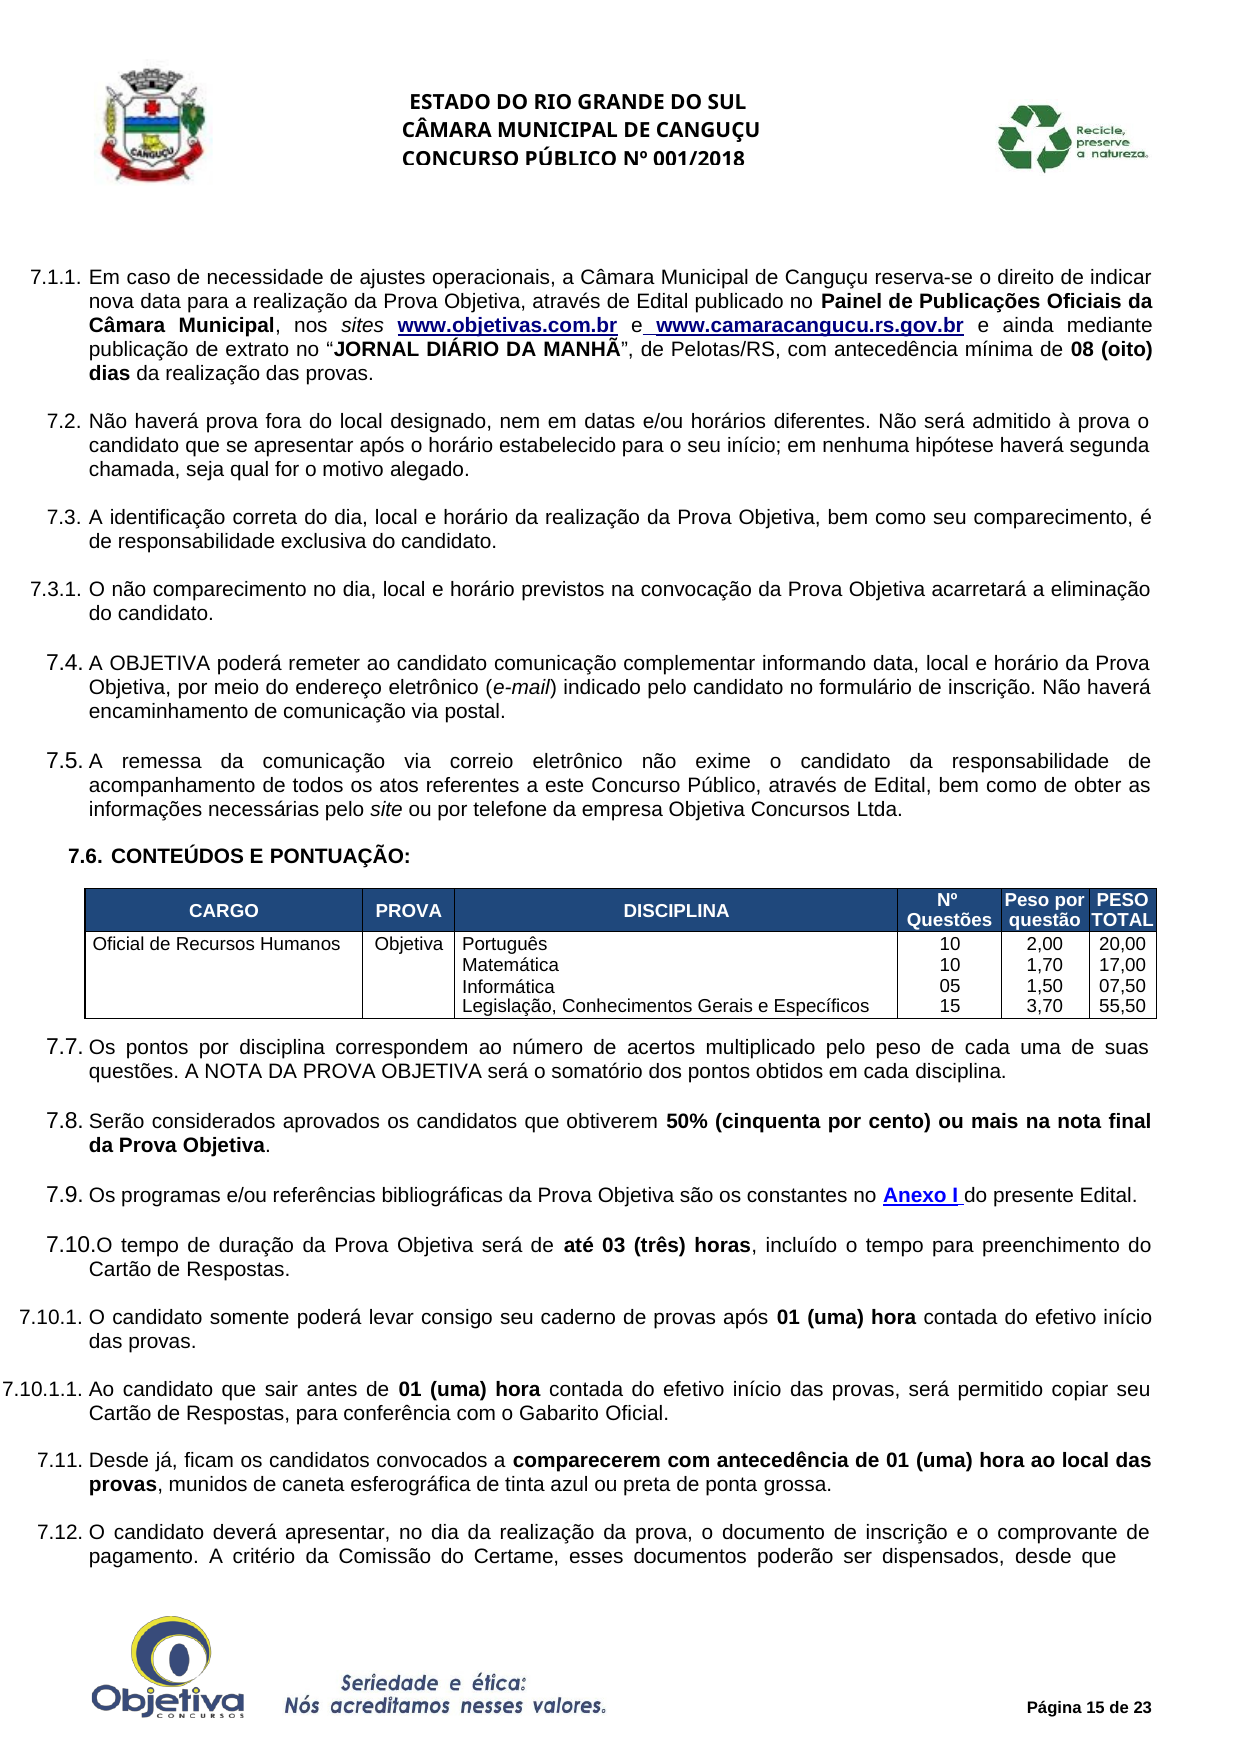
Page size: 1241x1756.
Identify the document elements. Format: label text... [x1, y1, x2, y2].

subtitle CONTEÚDOS E PONTUAÇÃO: [89, 844, 1174, 868]
table_header PESO TOTAL [1090, 889, 1156, 931]
table_header CARGO [86, 889, 362, 931]
list Não haverá prova fora do local designado, nem em datas e/ou horários diferentes. Não será admitido à prova o candidato que se apresentar após o horário estabelecido para o seu início; em nenhuma hipótese haverá segunda chamada, seja qual for o motivo alegado. [67, 409, 1152, 481]
list Ao candidato que sair antes de 01 (uma) hora contada do efetivo início das provas, será permitido copiar seu Cartão de Respostas, para conferência com o Gabarito Oficial. [67, 1376, 1152, 1424]
list O candidato somente poderá levar consigo seu caderno de provas após 01 (uma) hora contada do efetivo início das provas. [67, 1305, 1152, 1353]
table_cell Oficial de Recursos Humanos [86, 932, 362, 1018]
list O não comparecimento no dia, local e horário previstos na convocação da Prova Objetiva acarretará a eliminação do candidato. [67, 576, 1153, 624]
list A OBJETIVA poderá remeter ao candidato comunicação complementar informando data, local e horário da Prova Objetiva, por meio do endereço eletrônico (e-mail) indicado pelo candidato no formulário de inscrição. Não haverá encaminhamento de comunicação via postal. [67, 648, 1152, 723]
list A identificação correta do dia, local e horário da realização da Prova Objetiva, bem como seu comparecimento, é de responsabilidade exclusiva do candidato. [67, 504, 1153, 552]
table_cell 20,00 17,00 07,50 55,50 [1090, 932, 1156, 1018]
table_cell Português Matemática Informática Legislação, Conhecimentos Gerais e Específicos [455, 932, 897, 1018]
table_header Peso por questão [1002, 889, 1089, 931]
table_header Nº Questões [898, 889, 1001, 931]
list A remessa da comunicação via correio eletrônico não exime o candidato da responsabilidade de acompanhamento de todos os atos referentes a este Concurso Público, através de Edital, bem como de obter as informações necessárias pelo site ou por telefone da empresa Objetiva Concursos Ltda. [67, 747, 1152, 821]
table_cell 2,00 1,70 1,50 3,70 [1002, 932, 1089, 1018]
list Os pontos por disciplina correspondem ao número de acertos multiplicado pelo peso de cada uma de suas questões. A NOTA DA PROVA OBJETIVA será o somatório dos pontos obtidos em cada disciplina. [67, 1033, 1151, 1083]
list O tempo de duração da Prova Objetiva será de até 03 (três) horas, incluído o tempo para preenchimento do Cartão de Respostas. [67, 1231, 1152, 1281]
table_cell 10 10 05 15 [898, 932, 1001, 1018]
list Em caso de necessidade de ajustes operacionais, a Câmara Municipal de Canguçu reserva-se o direito de indicar nova data para a realização da Prova Objetiva, através de Edital publicado no Painel de Publicações Oficiais da Câmara Municipal, nos sites www.objetivas.com.br e www.camaracangucu.rs.gov.br e ainda mediante publicação de extrato no “JORNAL DIÁRIO DA MANHÃ”, de Pelotas/RS, com antecedência mínima de 08 (oito) dias da realização das provas. [67, 265, 1153, 385]
table_header DISCIPLINA [455, 889, 897, 931]
list Os programas e/ou referências bibliográficas da Prova Objetiva são os constantes no Anexo I do presente Edital. [67, 1181, 1152, 1207]
list Serão considerados aprovados os candidatos que obtiverem 50% (cinquenta por cento) ou mais na nota final da Prova Objetiva. [67, 1107, 1152, 1157]
list Desde já, ficam os candidatos convocados a comparecerem com antecedência de 01 (uma) hora ao local das provas, munidos de caneta esferográfica de tinta azul ou preta de ponta grossa. [67, 1448, 1152, 1496]
table_cell Objetiva [363, 932, 454, 1018]
table_header PROVA [363, 889, 454, 931]
list O candidato deverá apresentar, no dia da realização da prova, o documento de inscrição e o comprovante de pagamento. A critério da Comissão do Certame, esses documentos poderão ser dispensados, desde que [67, 1520, 1152, 1568]
